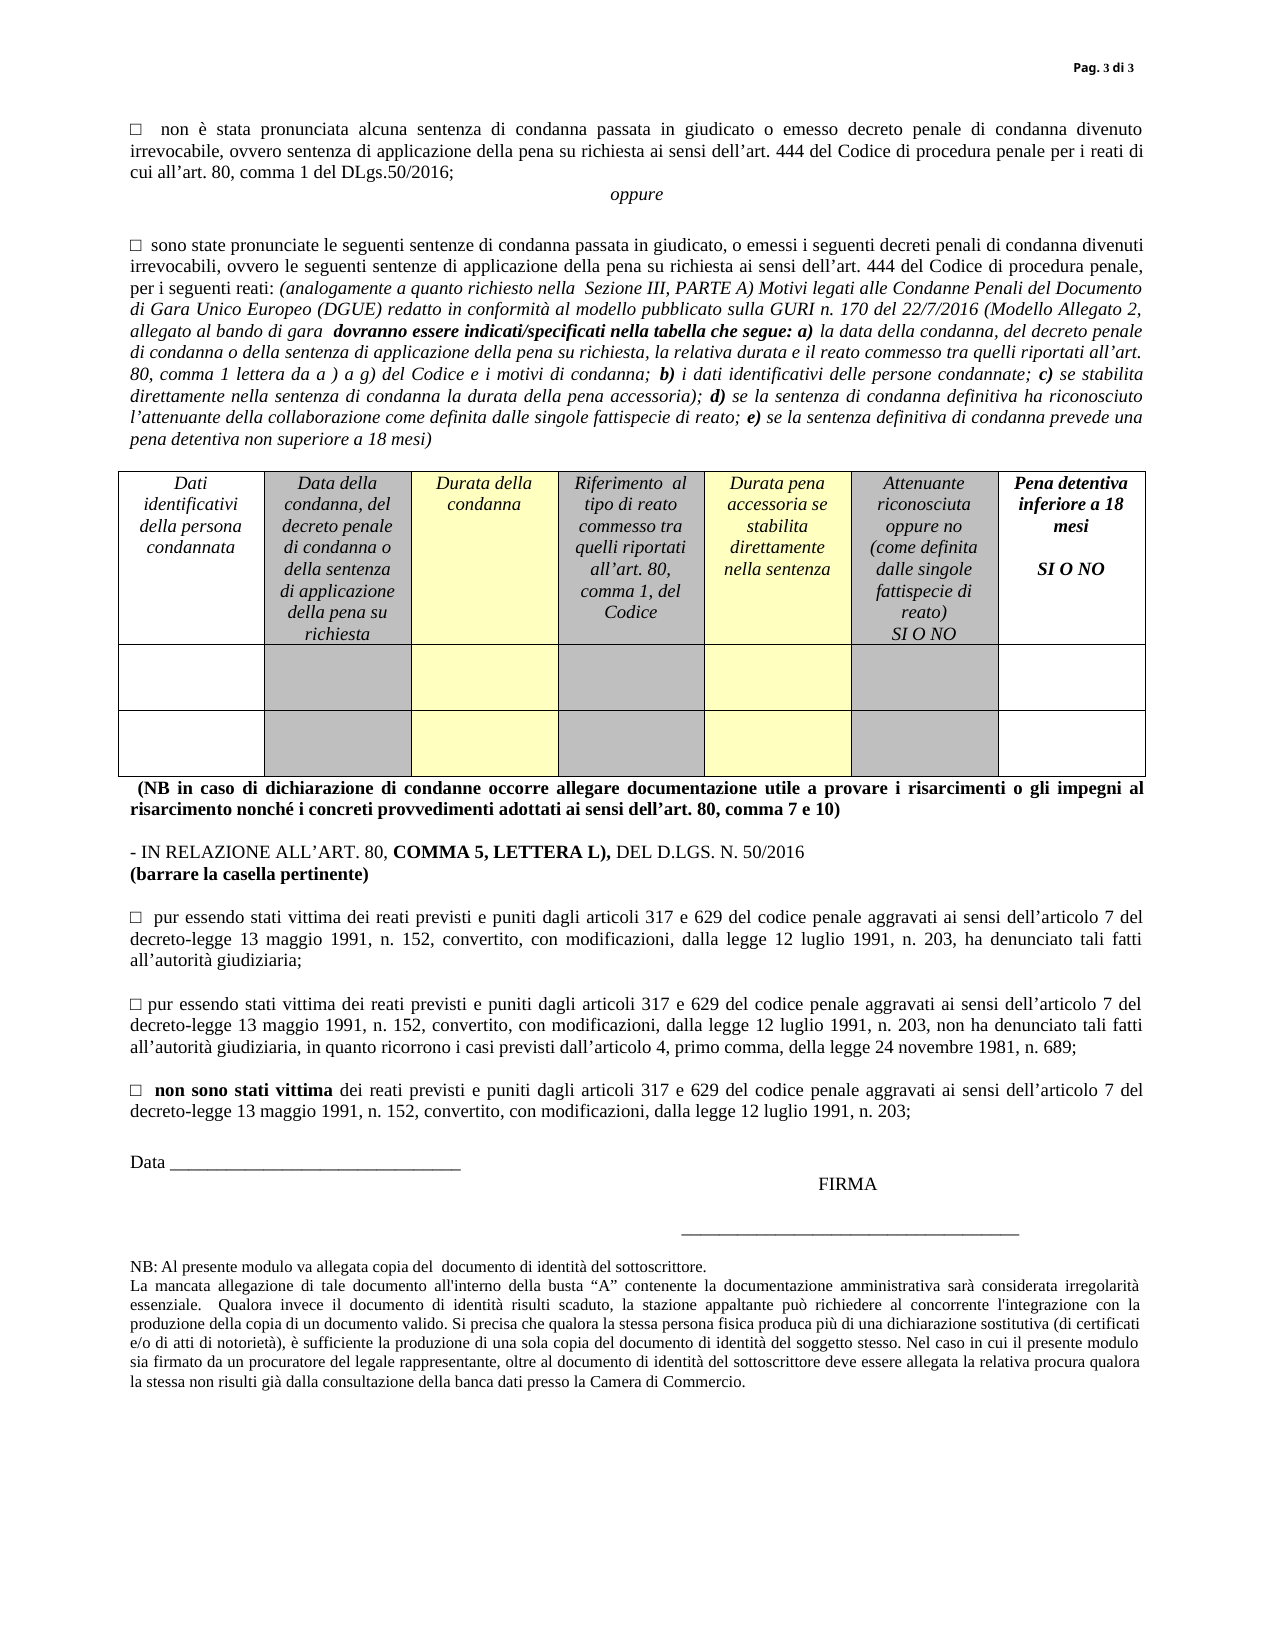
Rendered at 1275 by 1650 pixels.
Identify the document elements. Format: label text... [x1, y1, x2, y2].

text □ sono state pronunciate le seguenti sentenze di condanna passata in giudicato, o emessi i seguenti decreti penali di condanna divenuti irrevocabili, ovvero le seguenti sentenze di applicazione della pena su richiesta ai sensi dell’art. 444 del Codice di procedura penale, per i seguenti reati: (analogamente a quanto richiesto nella Sezione III, PARTE A) Motivi legati alle Condanne Penali del Documento di Gara Unico Europeo (DGUE) redatto in conformità al modello pubblicato sulla GURI n. 170 del 22/7/2016 (Modello Allegato 2, allegato al bando di gara dovranno essere indicati/specificati nella tabella che segue: a) la data della condanna, del decreto penale di condanna o della sentenza di applicazione della pena su richiesta, la relativa durata e il reato commesso tra quelli riportati all’art. 80, comma 1 lettera da a ) a g) del Codice e i motivi di condanna; b) i dati identificativi delle persone condannate; c) se stabilita direttamente nella sentenza di condanna la durata della pena accessoria); d) se la sentenza di condanna definitiva ha riconosciuto l’attenuante della collaborazione come definita dalle singole fattispecie di reato; e) se la sentenza definitiva di condanna prevede una pena detentiva non superiore a 18 mesi) [130, 233, 1145, 449]
table_cell [119, 645, 264, 710]
table_cell [999, 711, 1145, 776]
text □ non sono stati vittima dei reati previsti e puniti dagli articoli 317 e 629 del codice penale aggravati ai sensi dell’articolo 7 del decreto-legge 13 maggio 1991, n. 152, convertito, con modificazioni, dalla legge 12 luglio 1991, n. 203; [130, 1079, 1145, 1122]
table_cell [705, 645, 851, 710]
text Data _______________________________ [130, 1151, 1145, 1173]
text □ pur essendo stati vittima dei reati previsti e puniti dagli articoli 317 e 629 del codice penale aggravati ai sensi dell’articolo 7 del decreto-legge 13 maggio 1991, n. 152, convertito, con modificazioni, dalla legge 12 luglio 1991, n. 203, non ha denunciato tali fatti all’autorità giudiziaria, in quanto ricorrono i casi previsti dall’articolo 4, primo comma, della legge 24 novembre 1981, n. 689; [130, 992, 1145, 1057]
table_header Attenuante riconosciuta oppure no (come definita dalle singole fattispecie di reato) SI O NO [852, 472, 998, 644]
text (barrare la casella pertinente) [130, 863, 1145, 884]
text (NB in caso di dichiarazione di condanne occorre allegare documentazione utile a provare i risarcimenti o gli impegni al risarcimento nonché i concreti provvedimenti adottati ai sensi dell’art. 80, comma 7 e 10) [130, 777, 1145, 820]
table_header Durata della condanna [412, 472, 558, 644]
table_header Dati identificativi della persona condannata [119, 472, 264, 644]
text NB: Al presente modulo va allegata copia del documento di identità del sottoscrittore. [130, 1256, 1141, 1276]
table_cell [852, 645, 998, 710]
table_cell [852, 711, 998, 776]
table_cell [265, 645, 411, 710]
table_cell [265, 711, 411, 776]
text ____________________________________ [555, 1216, 1145, 1237]
table_cell [119, 711, 264, 776]
table_cell [559, 645, 704, 710]
text - IN RELAZIONE ALL’ART. 80, COMMA 5, LETTERA L), DEL D.LGS. N. 50/2016 [130, 841, 1145, 863]
text FIRMA [555, 1173, 1145, 1194]
text □ non è stata pronunciata alcuna sentenza di condanna passata in giudicato o emesso decreto penale di condanna divenuto irrevocabile, ovvero sentenza di applicazione della pena su richiesta ai sensi dell’art. 444 del Codice di procedura penale per i reati di cui all’art. 80, comma 1 del DLgs.50/2016; [130, 118, 1145, 183]
text La mancata allegazione di tale documento all'interno della busta “A” contenente la documentazione amministrativa sarà considerata irregolarità essenziale. Qualora invece il documento di identità risulti scaduto, la stazione appaltante può richiedere al concorrente l'integrazione con la produzione della copia di un documento valido. Si precisa che qualora la stessa persona fisica produca più di una dichiarazione sostitutiva (di certificati e/o di atti di notorietà), è sufficiente la produzione di una sola copia del documento di identità del soggetto stesso. Nel caso in cui il presente modulo sia firmato da un procuratore del legale rappresentante, oltre al documento di identità del sottoscrittore deve essere allegata la relativa procura qualora la stessa non risulti già dalla consultazione della banca dati presso la Camera di Commercio. [130, 1276, 1141, 1391]
table_header Data della condanna, del decreto penale di condanna o della sentenza di applicazione della pena su richiesta [265, 472, 411, 644]
table_cell [705, 711, 851, 776]
table_header Riferimento al tipo di reato commesso tra quelli riportati all’art. 80, comma 1, del Codice [559, 472, 704, 644]
table_cell [412, 711, 558, 776]
table_header Durata pena accessoria se stabilita direttamente nella sentenza [705, 472, 851, 644]
table_cell [999, 645, 1145, 710]
table_cell [412, 645, 558, 710]
table_cell [559, 711, 704, 776]
text □ pur essendo stati vittima dei reati previsti e puniti dagli articoli 317 e 629 del codice penale aggravati ai sensi dell’articolo 7 del decreto-legge 13 maggio 1991, n. 152, convertito, con modificazioni, dalla legge 12 luglio 1991, n. 203, ha denunciato tali fatti all’autorità giudiziaria; [130, 906, 1145, 971]
text oppure [130, 183, 1145, 204]
table_header Pena detentiva inferiore a 18 mesi SI O NO [999, 472, 1145, 644]
